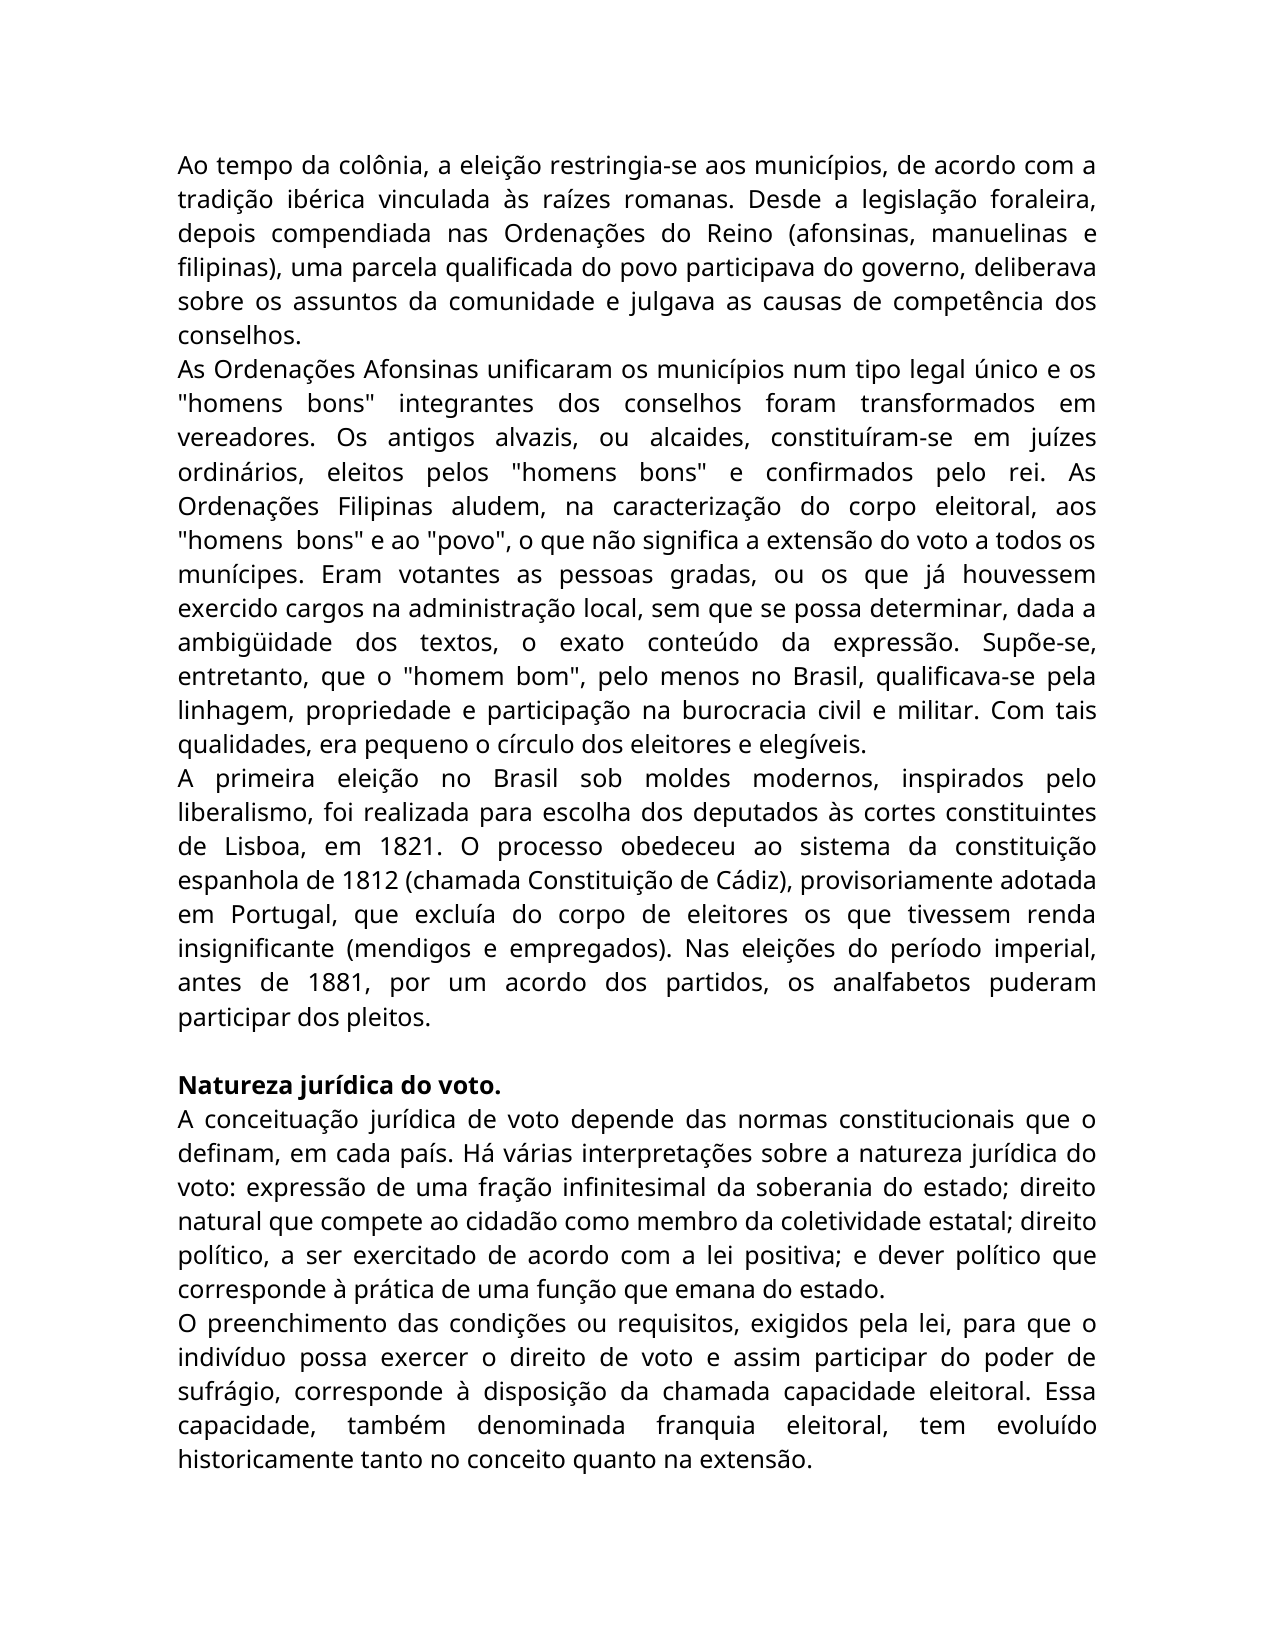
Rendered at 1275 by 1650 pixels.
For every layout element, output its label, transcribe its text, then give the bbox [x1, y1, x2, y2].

text As Ordenações Afonsinas unificaram os municípios num tipo legal único e os "homens bons" integrantes dos conselhos foram transformados em vereadores. Os antigos alvazis, ou alcaides, constituíram-se em juízes ordinários, eleitos pelos "homens bons" e confirmados pelo rei. As Ordenações Filipinas aludem, na caracterização do corpo eleitoral, aos "homens bons" e ao "povo", o que não significa a extensão do voto a todos os munícipes. Eram votantes as pessoas gradas, ou os que já houvessem exercido cargos na administração local, sem que se possa determinar, dada a ambigüidade dos textos, o exato conteúdo da expressão. Supõe-se, entretanto, que o "homem bom", pelo menos no Brasil, qualificava-se pela linhagem, propriedade e participação na burocracia civil e militar. Com tais qualidades, era pequeno o círculo dos eleitores e elegíveis. [177, 352, 1098, 761]
text A primeira eleição no Brasil sob moldes modernos, inspirados pelo liberalismo, foi realizada para escolha dos deputados às cortes constituintes de Lisboa, em 1821. O processo obedeceu ao sistema da constituição espanhola de 1812 (chamada Constituição de Cádiz), provisoriamente adotada em Portugal, que excluía do corpo de eleitores os que tivessem renda insignificante (mendigos e empregados). Nas eleições do período imperial, antes de 1881, por um acordo dos partidos, os analfabetos puderam participar dos pleitos. [177, 761, 1098, 1033]
text O preenchimento das condições ou requisitos, exigidos pela lei, para que o indivíduo possa exercer o direito de voto e assim participar do poder de sufrágio, corresponde à disposição da chamada capacidade eleitoral. Essa capacidade, também denominada franquia eleitoral, tem evoluído historicamente tanto no conceito quanto na extensão. [177, 1306, 1098, 1476]
text A conceituação jurídica de voto depende das normas constitucionais que o definam, em cada país. Há várias interpretações sobre a natureza jurídica do voto: expressão de uma fração infinitesimal da soberania do estado; direito natural que compete ao cidadão como membro da coletividade estatal; direito político, a ser exercitado de acordo com a lei positiva; e dever político que corresponde à prática de uma função que emana do estado. [177, 1101, 1098, 1306]
text Ao tempo da colônia, a eleição restringia-se aos municípios, de acordo com a tradição ibérica vinculada às raízes romanas. Desde a legislação foraleira, depois compendiada nas Ordenações do Reino (afonsinas, manuelinas e filipinas), uma parcela qualificada do povo participava do governo, deliberava sobre os assuntos da comunidade e julgava as causas de competência dos conselhos. [177, 148, 1098, 352]
text Natureza jurídica do voto. [177, 1067, 1098, 1101]
